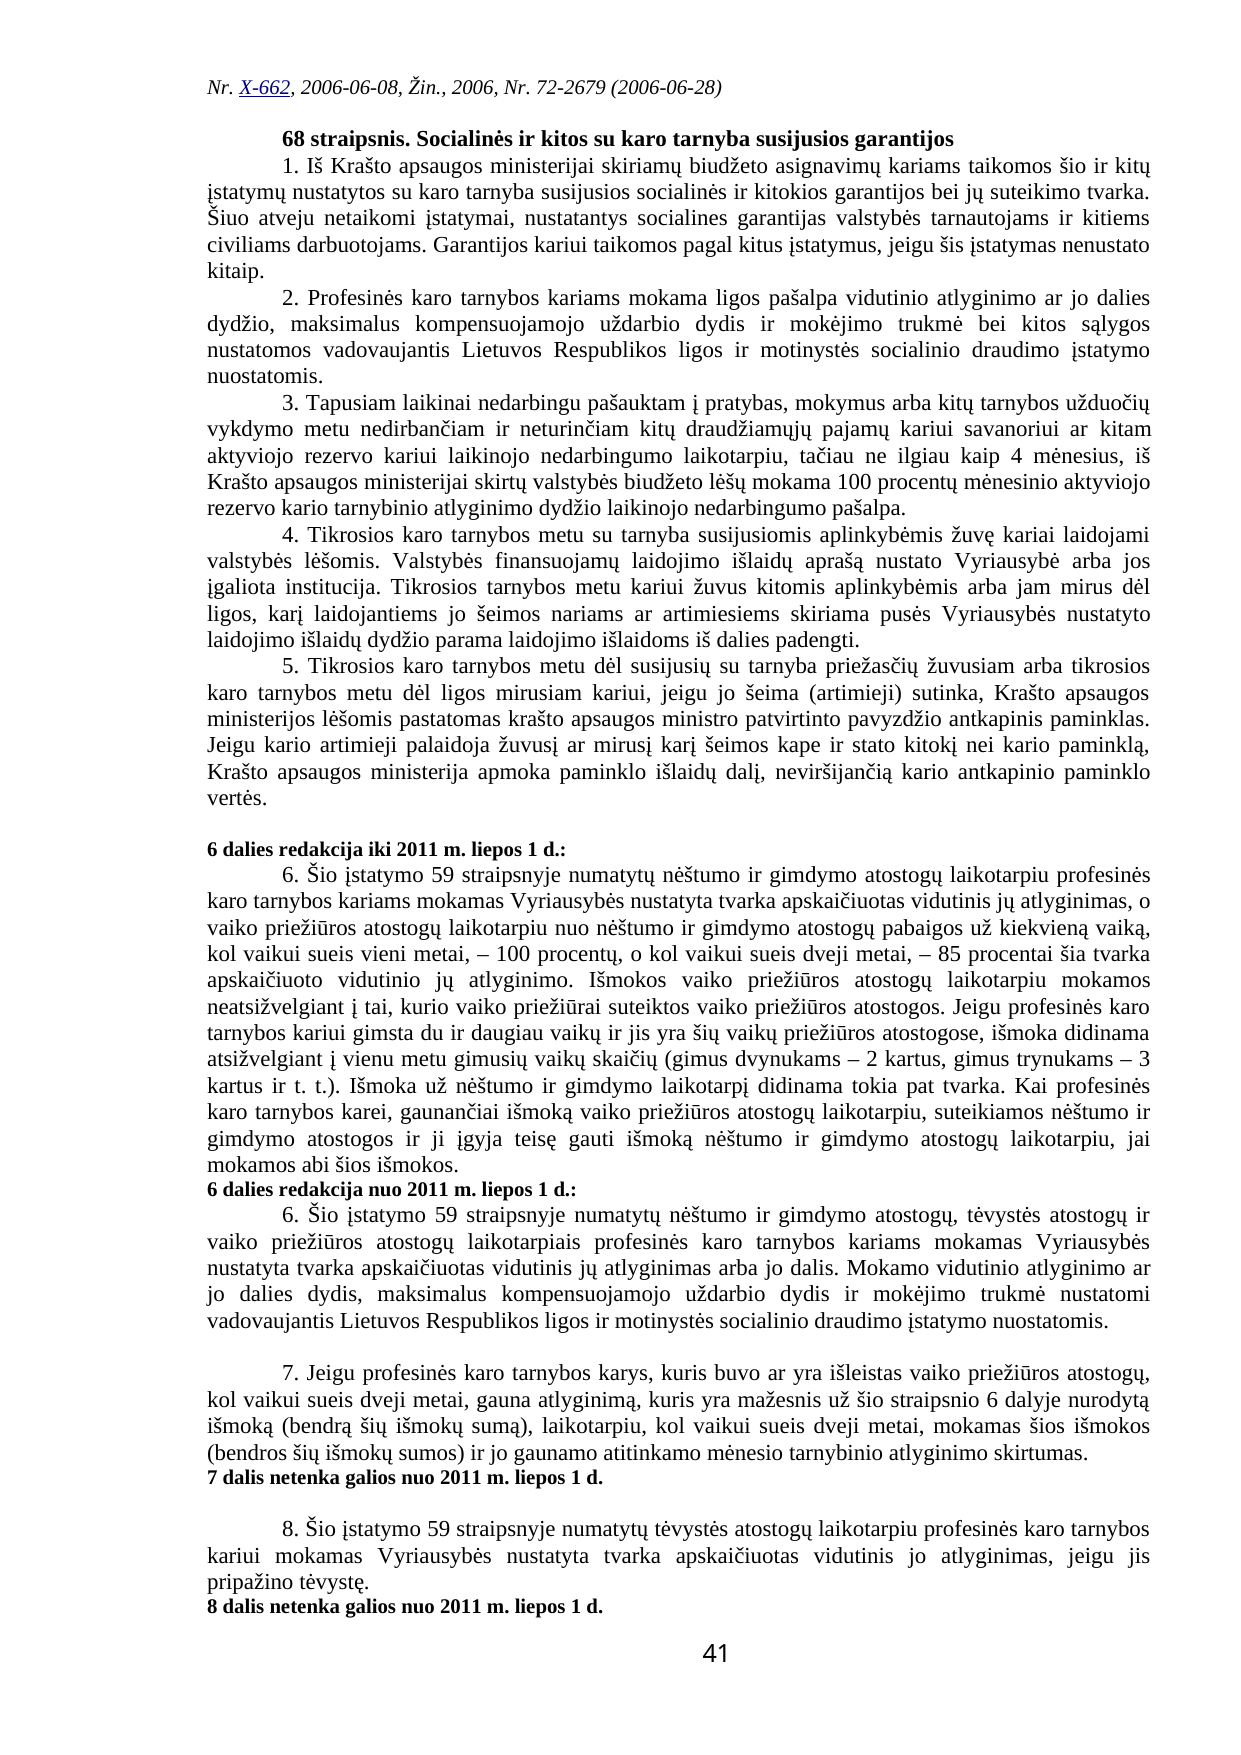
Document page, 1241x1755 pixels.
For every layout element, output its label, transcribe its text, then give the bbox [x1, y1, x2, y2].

text 1. Iš Krašto apsaugos ministerijai skiriamų biudžeto asignavimų kariams taikomos šio ir kitų įstatymų nustatytos su karo tarnyba susijusios socialinės ir kitokios garantijos bei jų suteikimo tvarka. Šiuo atveju netaikomi įstatymai, nustatantys socialines garantijas valstybės tarnautojams ir kitiems civiliams darbuotojams. Garantijos kariui taikomos pagal kitus įstatymus, jeigu šis įstatymas nenustato kitaip. [207, 152, 1152, 283]
text 6 dalies redakcija iki 2011 m. liepos 1 d.: [207, 837, 1152, 861]
text 7 dalis netenka galios nuo 2011 m. liepos 1 d. [207, 1465, 1152, 1489]
text 4. Tikrosios karo tarnybos metu su tarnyba susijusiomis aplinkybėmis žuvę kariai laidojami valstybės lėšomis. Valstybės finansuojamų laidojimo išlaidų aprašą nustato Vyriausybė arba jos įgaliota institucija. Tikrosios tarnybos metu kariui žuvus kitomis aplinkybėmis arba jam mirus dėl ligos, karį laidojantiems jo šeimos nariams ar artimiesiems skiriama pusės Vyriausybės nustatyto laidojimo išlaidų dydžio parama laidojimo išlaidoms iš dalies padengti. [207, 521, 1152, 652]
text 3. Tapusiam laikinai nedarbingu pašauktam į pratybas, mokymus arba kitų tarnybos užduočių vykdymo metu nedirbančiam ir neturinčiam kitų draudžiamųjų pajamų kariui savanoriui ar kitam aktyviojo rezervo kariui laikinojo nedarbingumo laikotarpiu, tačiau ne ilgiau kaip 4 mėnesius, iš Krašto apsaugos ministerijai skirtų valstybės biudžeto lėšų mokama 100 procentų mėnesinio aktyviojo rezervo kario tarnybinio atlyginimo dydžio laikinojo nedarbingumo pašalpa. [207, 389, 1152, 521]
text 8. Šio įstatymo 59 straipsnyje numatytų tėvystės atostogų laikotarpiu profesinės karo tarnybos kariui mokamas Vyriausybės nustatyta tvarka apskaičiuotas vidutinis jo atlyginimas, jeigu jis pripažino tėvystę. [207, 1515, 1152, 1594]
text 5. Tikrosios karo tarnybos metu dėl susijusių su tarnyba priežasčių žuvusiam arba tikrosios karo tarnybos metu dėl ligos mirusiam kariui, jeigu jo šeima (artimieji) sutinka, Krašto apsaugos ministerijos lėšomis pastatomas krašto apsaugos ministro patvirtinto pavyzdžio antkapinis paminklas. Jeigu kario artimieji palaidoja žuvusį ar mirusį karį šeimos kape ir stato kitokį nei kario paminklą, Krašto apsaugos ministerija apmoka paminklo išlaidų dalį, neviršijančią kario antkapinio paminklo vertės. [207, 652, 1152, 811]
text 6. Šio įstatymo 59 straipsnyje numatytų nėštumo ir gimdymo atostogų, tėvystės atostogų ir vaiko priežiūros atostogų laikotarpiais profesinės karo tarnybos kariams mokamas Vyriausybės nustatyta tvarka apskaičiuotas vidutinis jų atlyginimas arba jo dalis. Mokamo vidutinio atlyginimo ar jo dalies dydis, maksimalus kompensuojamojo uždarbio dydis ir mokėjimo trukmė nustatomi vadovaujantis Lietuvos Respublikos ligos ir motinystės socialinio draudimo įstatymo nuostatomis. [207, 1201, 1152, 1333]
text 6. Šio įstatymo 59 straipsnyje numatytų nėštumo ir gimdymo atostogų laikotarpiu profesinės karo tarnybos kariams mokamas Vyriausybės nustatyta tvarka apskaičiuotas vidutinis jų atlyginimas, o vaiko priežiūros atostogų laikotarpiu nuo nėštumo ir gimdymo atostogų pabaigos už kiekvieną vaiką, kol vaikui sueis vieni metai, – 100 procentų, o kol vaikui sueis dveji metai, – 85 procentai šia tvarka apskaičiuoto vidutinio jų atlyginimo. Išmokos vaiko priežiūros atostogų laikotarpiu mokamos neatsižvelgiant į tai, kurio vaiko priežiūrai suteiktos vaiko priežiūros atostogos. Jeigu profesinės karo tarnybos kariui gimsta du ir daugiau vaikų ir jis yra šių vaikų priežiūros atostogose, išmoka didinama atsižvelgiant į vienu metu gimusių vaikų skaičių (gimus dvynukams – 2 kartus, gimus trynukams – 3 kartus ir t. t.). Išmoka už nėštumo ir gimdymo laikotarpį didinama tokia pat tvarka. Kai profesinės karo tarnybos karei, gaunančiai išmoką vaiko priežiūros atostogų laikotarpiu, suteikiamos nėštumo ir gimdymo atostogos ir ji įgyja teisę gauti išmoką nėštumo ir gimdymo atostogų laikotarpiu, jai mokamos abi šios išmokos. [207, 861, 1152, 1177]
text 6 dalies redakcija nuo 2011 m. liepos 1 d.: [207, 1177, 1152, 1201]
text Nr. X-662, 2006-06-08, Žin., 2006, Nr. 72-2679 (2006-06-28) [207, 75, 1152, 99]
text 7. Jeigu profesinės karo tarnybos karys, kuris buvo ar yra išleistas vaiko priežiūros atostogų, kol vaikui sueis dveji metai, gauna atlyginimą, kuris yra mažesnis už šio straipsnio 6 dalyje nurodytą išmoką (bendrą šių išmokų sumą), laikotarpiu, kol vaikui sueis dveji metai, mokamas šios išmokos (bendros šių išmokų sumos) ir jo gaunamo atitinkamo mėnesio tarnybinio atlyginimo skirtumas. [207, 1359, 1152, 1465]
text 8 dalis netenka galios nuo 2011 m. liepos 1 d. [207, 1594, 1152, 1618]
text 68 straipsnis. Socialinės ir kitos su karo tarnyba susijusios garantijos [207, 125, 1152, 152]
text 2. Profesinės karo tarnybos kariams mokama ligos pašalpa vidutinio atlyginimo ar jo dalies dydžio, maksimalus kompensuojamojo uždarbio dydis ir mokėjimo trukmė bei kitos sąlygos nustatomos vadovaujantis Lietuvos Respublikos ligos ir motinystės socialinio draudimo įstatymo nuostatomis. [207, 283, 1152, 389]
